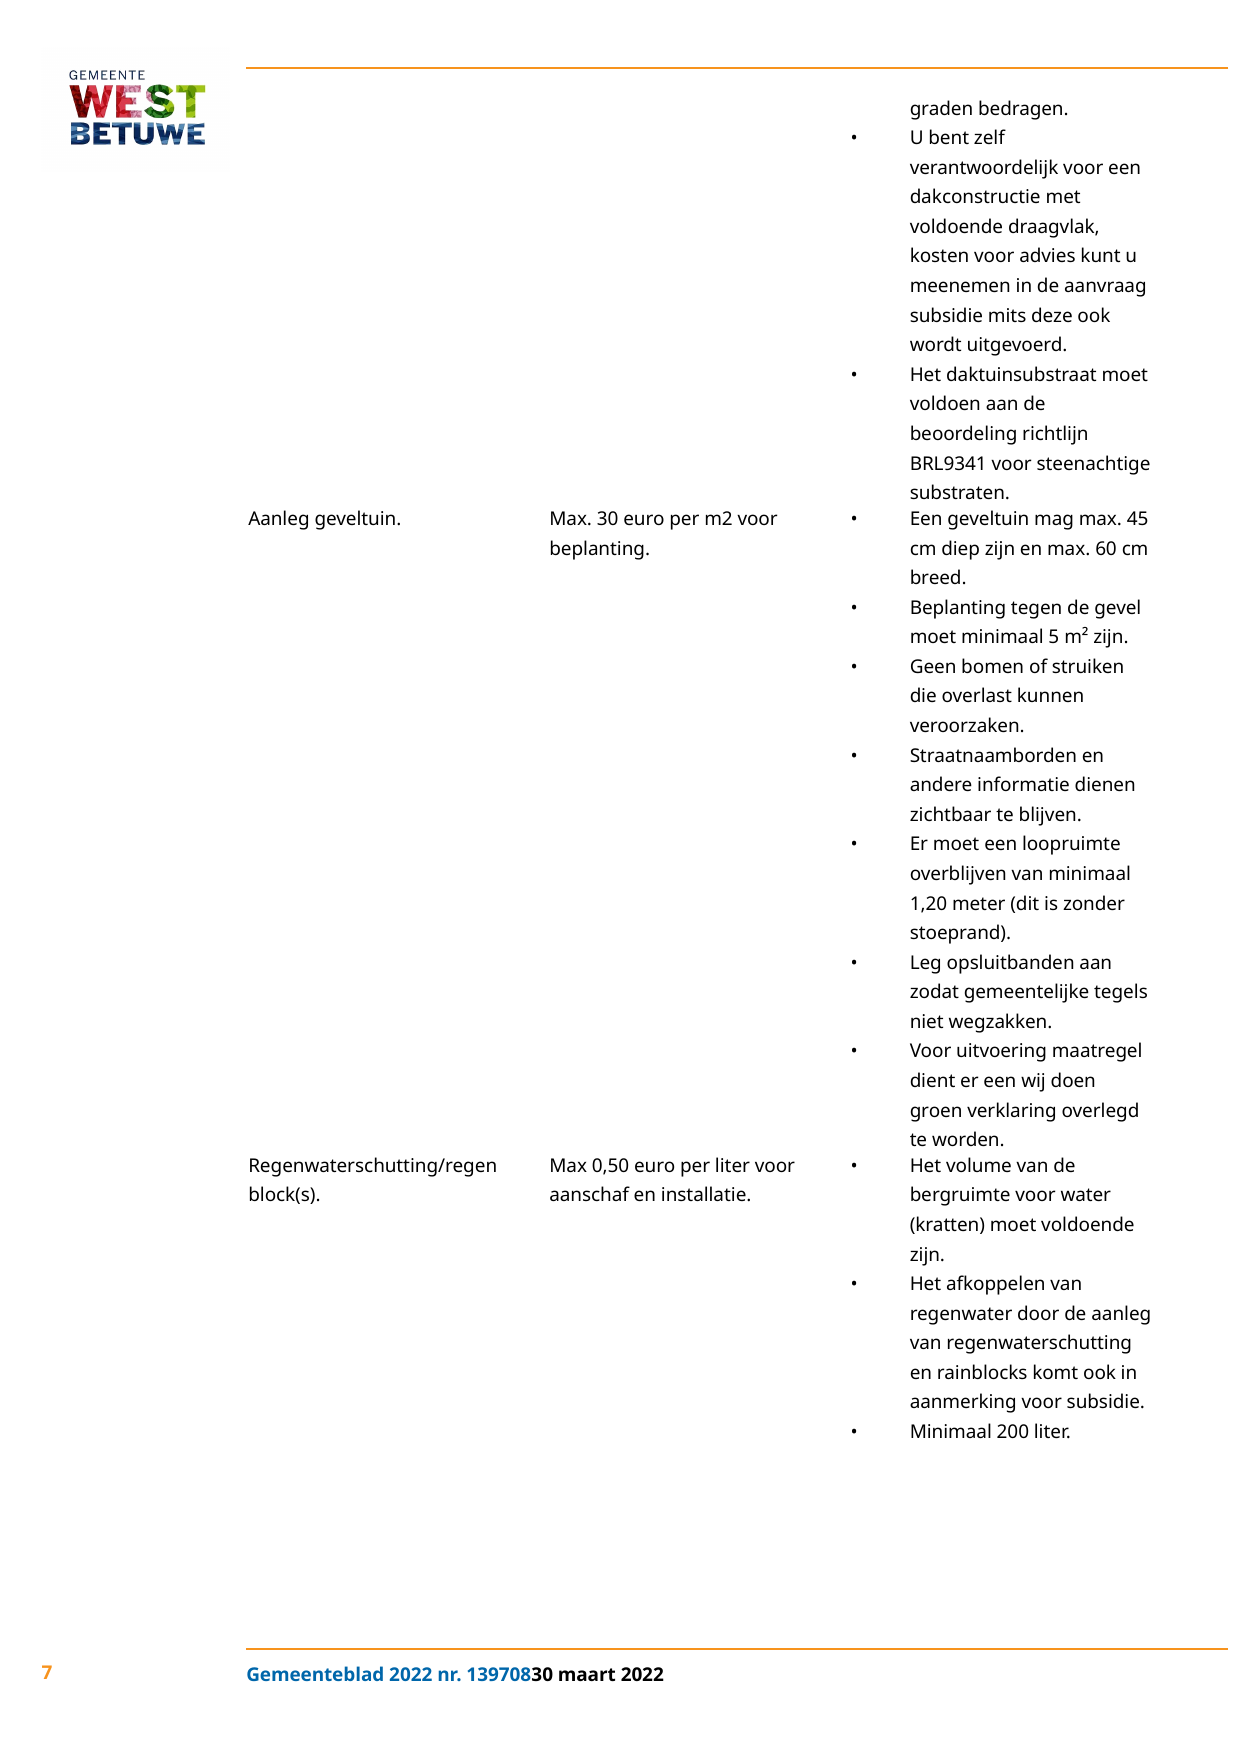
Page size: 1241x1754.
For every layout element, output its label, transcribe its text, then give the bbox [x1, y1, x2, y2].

table_cell Max. 30 euro per m2 voor beplanting. [549, 505, 850, 1152]
table_cell Het volume van de bergruimte voor water (kratten) moet voldoende zijn. Het afkoppelen van regenwater door de aanleg van regenwaterschutting en rainblocks komt ook in aanmerking voor subsidie. Minimaal 200 liter. [850, 1152, 1152, 1444]
table_cell Aanleg geveltuin. [248, 505, 549, 1152]
table_cell Max 0,50 euro per liter voor aanschaf en installatie. [549, 1152, 850, 1444]
table_cell graden bedragen. U bent zelf verantwoordelijk voor een dakconstructie met voldoende draagvlak, kosten voor advies kunt u meenemen in de aanvraag subsidie mits deze ook wordt uitgevoerd. Het daktuinsubstraat moet voldoen aan de beoordeling richtlijn BRL9341 voor steenachtige substraten. [850, 95, 1152, 505]
table_cell Een geveltuin mag max. 45 cm diep zijn en max. 60 cm breed. Beplanting tegen de gevel moet minimaal 5 m² zijn. Geen bomen of struiken die overlast kunnen veroorzaken. Straatnaamborden en andere informatie dienen zichtbaar te blijven. Er moet een loopruimte overblijven van minimaal 1,20 meter (dit is zonder stoeprand). Leg opsluitbanden aan zodat gemeentelijke tegels niet wegzakken. Voor uitvoering maatregel dient er een wij doen groen verklaring overlegd te worden. [850, 505, 1152, 1152]
table_cell [549, 95, 850, 505]
picture [41, 47, 231, 172]
table_cell Regenwaterschutting/regen block(s). [248, 1152, 549, 1444]
table_cell [248, 95, 549, 505]
